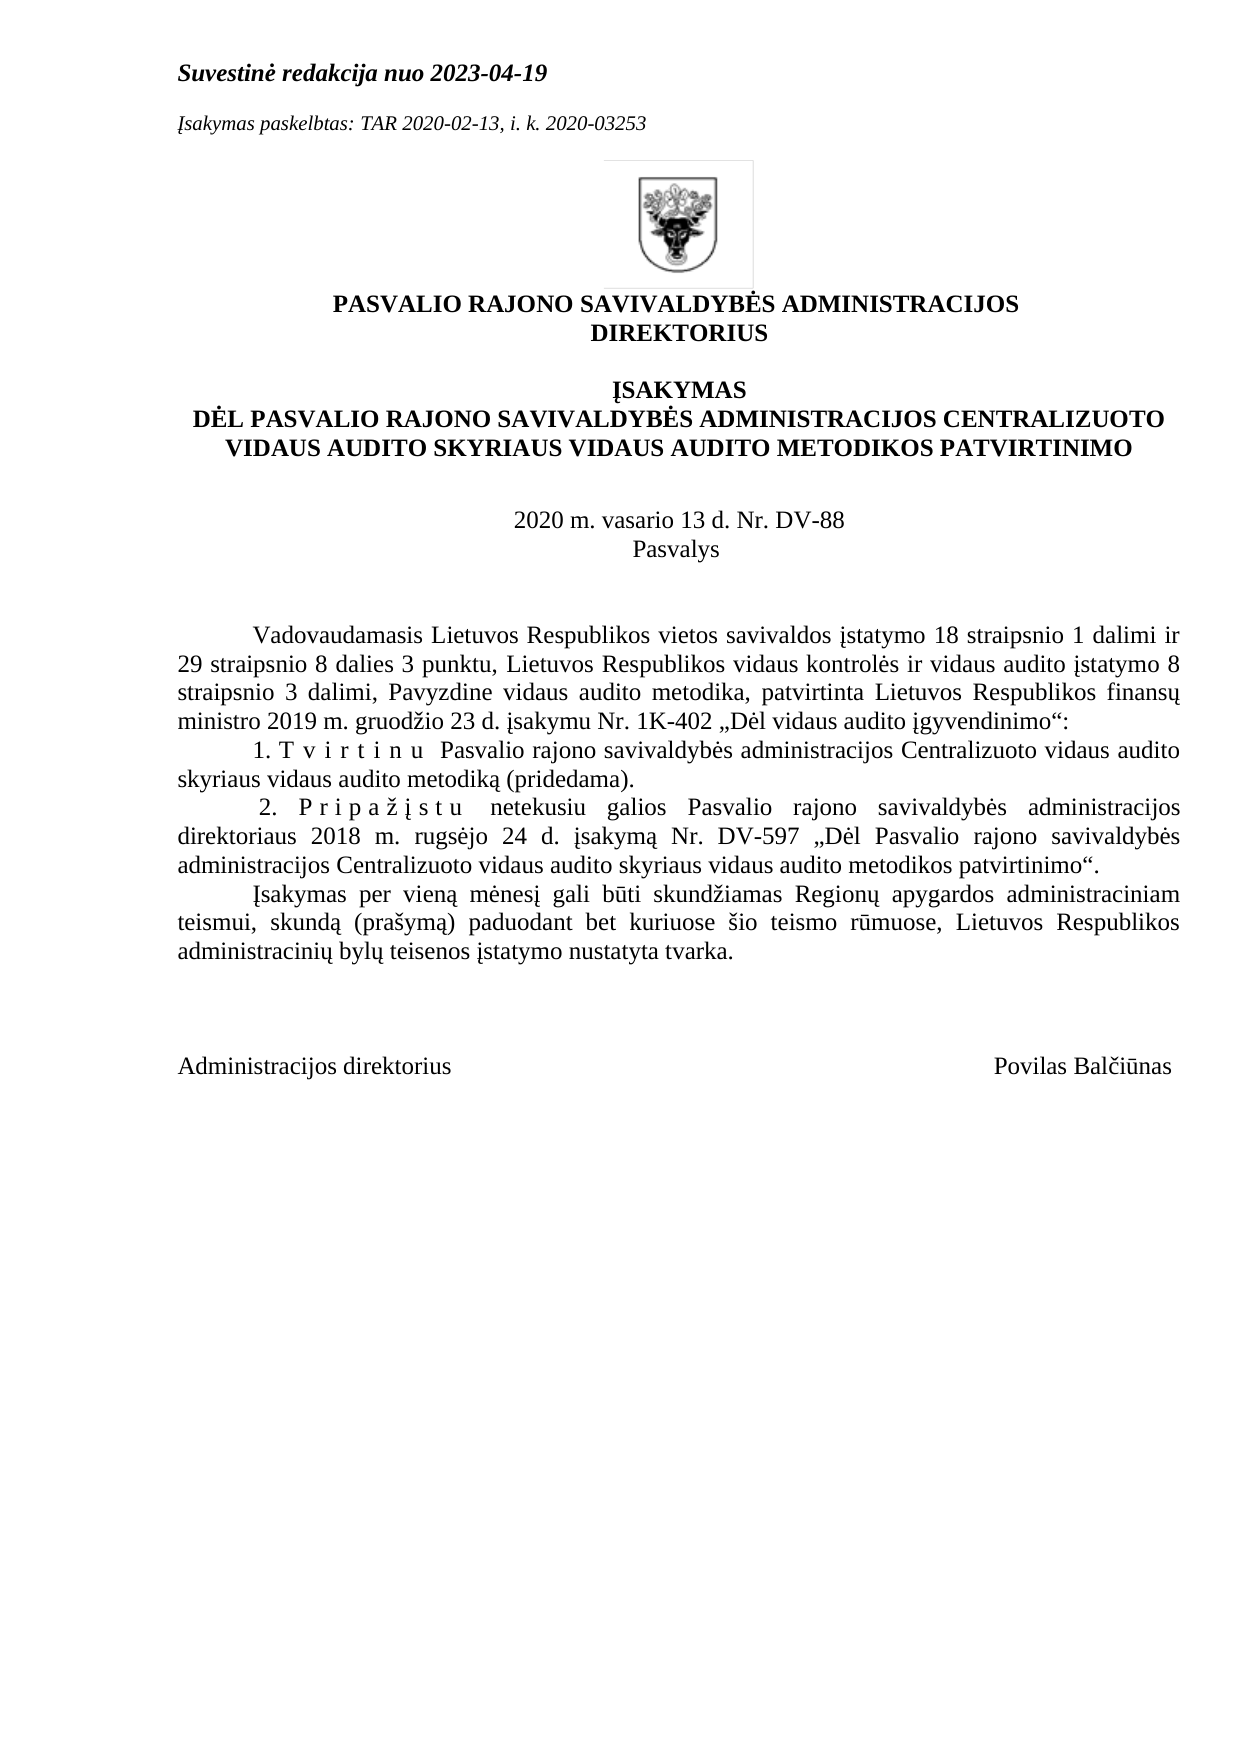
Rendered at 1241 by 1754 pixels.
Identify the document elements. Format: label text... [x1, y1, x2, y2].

text 2. Pripažįstu netekusiu galios Pasvalio rajono savivaldybės administracijos direktoriaus 2018 m. rugsėjo 24 d. įsakymą Nr. DV-597 „Dėl Pasvalio rajono savivaldybės administracijos Centralizuoto vidaus audito skyriaus vidaus audito metodikos patvirtinimo“. [177, 792, 1181, 879]
text Įsakymas per vieną mėnesį gali būti skundžiamas Regionų apygardos administraciniam teismui, skundą (prašymą) paduodant bet kuriuose šio teismo rūmuose, Lietuvos Respublikos administracinių bylų teisenos įstatymo nustatyta tvarka. [177, 879, 1181, 965]
text Pasvalio rajono savivaldybės administracijos [177, 289, 1181, 318]
text DĖL Pasvalio RAJONO SAVIVALDYBĖS ADMINISTRACIJOS centralizuoto vidaus audito SKYRIAUS vidaus audito metodikos PATVIRTINIMO [177, 404, 1181, 462]
text Suvestinė redakcija nuo 2023-04-19 [177, 58, 1181, 87]
text direktorius [177, 318, 1181, 347]
text Administracijos direktorius Povilas Balčiūnas [177, 1051, 1181, 1080]
text Įsakymas paskelbtas: TAR 2020-02-13, i. k. 2020-03253 [177, 111, 1181, 135]
text 2020 m. vasario 13 d. Nr. DV-88 [177, 505, 1181, 534]
text Pasvalys [177, 534, 1181, 562]
text Vadovaudamasis Lietuvos Respublikos vietos savivaldos įstatymo 18 straipsnio 1 dalimi ir 29 straipsnio 8 dalies 3 punktu, Lietuvos Respublikos vidaus kontrolės ir vidaus audito įstatymo 8 straipsnio 3 dalimi, Pavyzdine vidaus audito metodika, patvirtinta Lietuvos Respublikos finansų ministro 2019 m. gruodžio 23 d. įsakymu Nr. 1K-402 „Dėl vidaus audito įgyvendinimo“: [177, 620, 1181, 735]
text 1. Tvirtinu Pasvalio rajono savivaldybės administracijos Centralizuoto vidaus audito skyriaus vidaus audito metodiką (pridedama). [177, 735, 1181, 792]
text ĮSAKYMAS [177, 376, 1181, 404]
